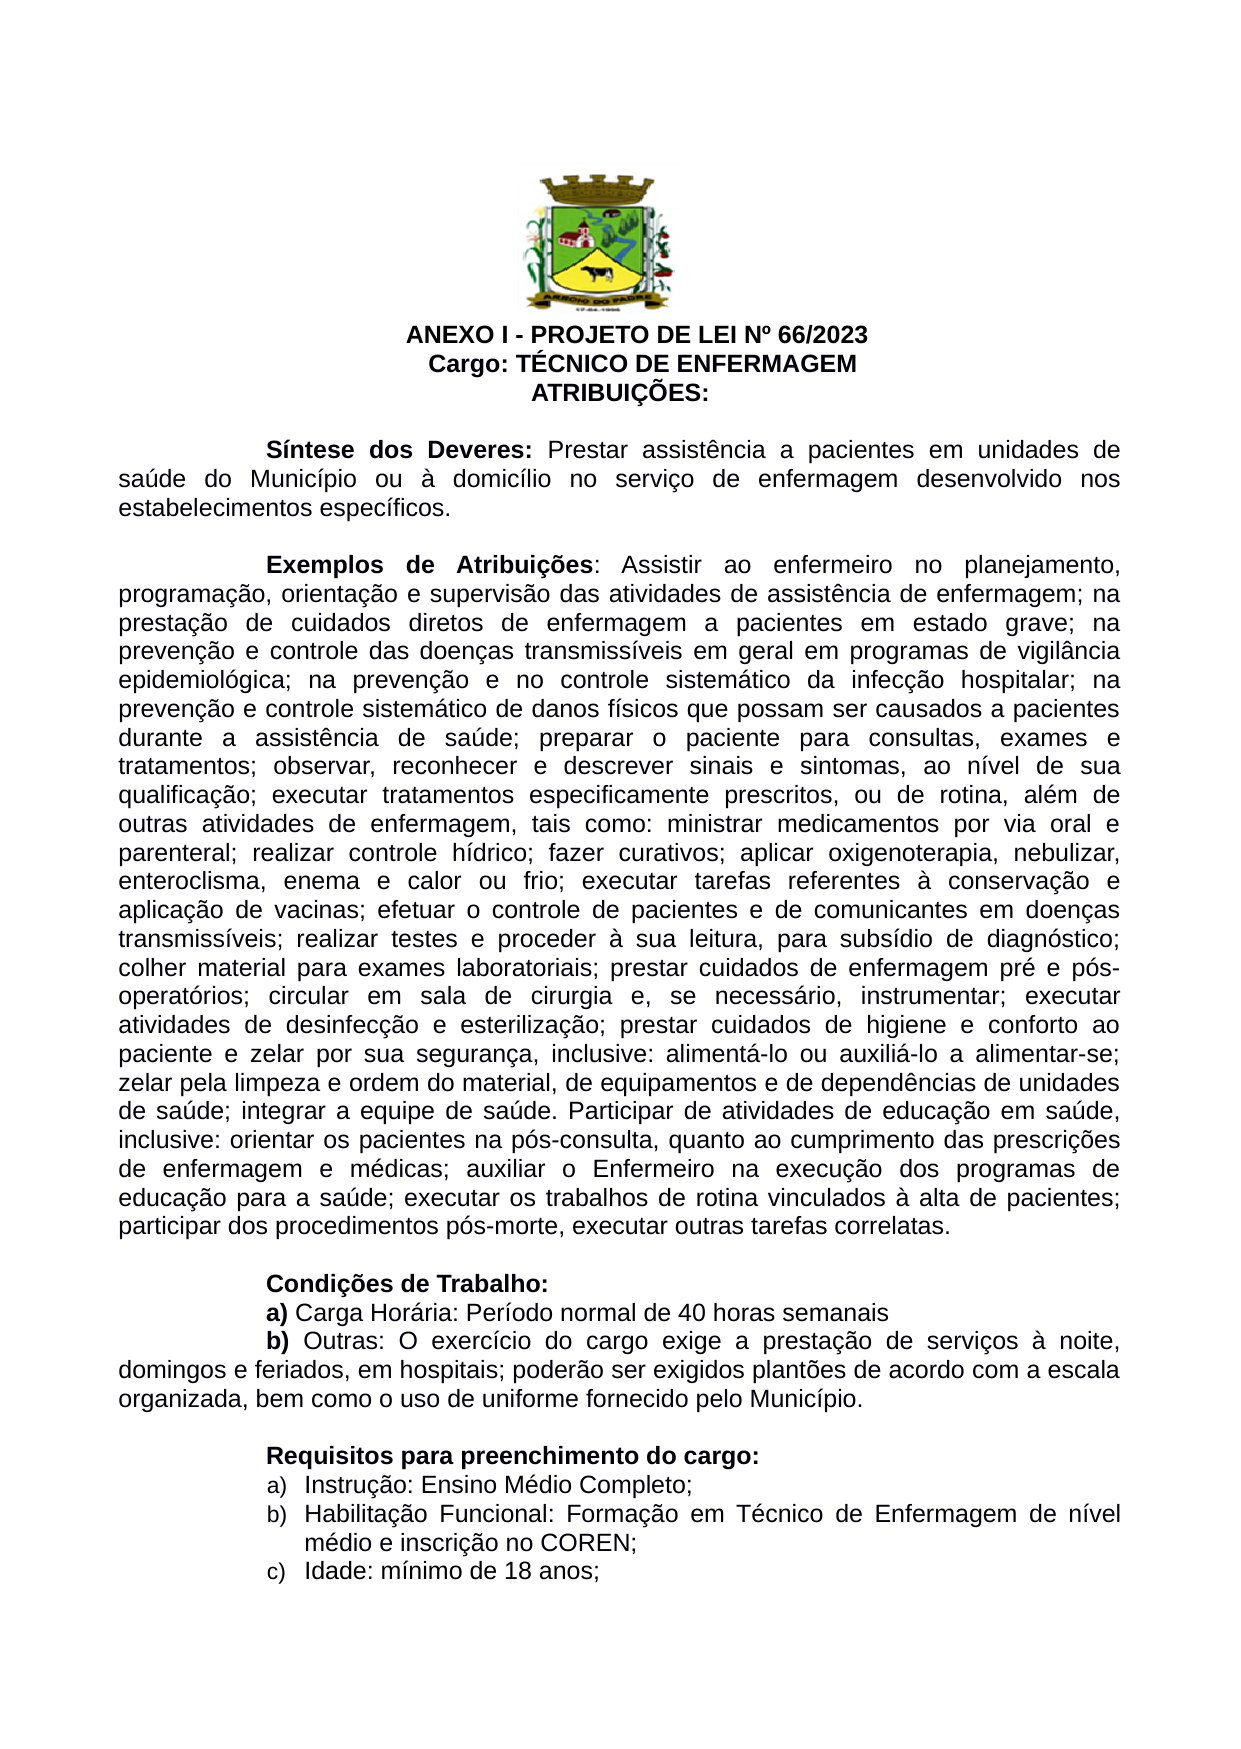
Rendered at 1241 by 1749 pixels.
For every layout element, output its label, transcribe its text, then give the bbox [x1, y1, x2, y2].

subtitle Cargo: TÉCNICO DE ENFERMAGEM [118, 349, 1122, 378]
text Requisitos para preenchimento do cargo: [118, 1441, 1122, 1470]
text ATRIBUIÇÕES: [118, 378, 1122, 406]
text b) Outras: O exercício do cargo exige a prestação de serviços à noite, domingos e feriados, em hospitais; poderão ser exigidos plantões de acordo com a escala organizada, bem como o uso de uniforme fornecido pelo Município. [118, 1326, 1122, 1413]
list Instrução: Ensino Médio Completo; [267, 1470, 1122, 1499]
text a) Carga Horária: Período normal de 40 horas semanais [118, 1298, 1122, 1326]
subtitle ANEXO I - PROJETO DE LEI Nº 66/2023 [118, 320, 1122, 349]
picture [516, 161, 683, 315]
list Idade: mínimo de 18 anos; [267, 1556, 1122, 1585]
text Exemplos de Atribuições: Assistir ao enfermeiro no planejamento, programação, orientação e supervisão das atividades de assistência de enfermagem; na prestação de cuidados diretos de enfermagem a pacientes em estado grave; na prevenção e controle das doenças transmissíveis em geral em programas de vigilância epidemiológica; na prevenção e no controle sistemático da infecção hospitalar; na prevenção e controle sistemático de danos físicos que possam ser causados a pacientes durante a assistência de saúde; preparar o paciente para consultas, exames e tratamentos; observar, reconhecer e descrever sinais e sintomas, ao nível de sua qualificação; executar tratamentos especificamente prescritos, ou de rotina, além de outras atividades de enfermagem, tais como: ministrar medicamentos por via oral e parenteral; realizar controle hídrico; fazer curativos; aplicar oxigenoterapia, nebulizar, enteroclisma, enema e calor ou frio; executar tarefas referentes à conservação e aplicação de vacinas; efetuar o controle de pacientes e de comunicantes em doenças transmissíveis; realizar testes e proceder à sua leitura, para subsídio de diagnóstico; colher material para exames laboratoriais; prestar cuidados de enfermagem pré e pós-operatórios; circular em sala de cirurgia e, se necessário, instrumentar; executar atividades de desinfecção e esterilização; prestar cuidados de higiene e conforto ao paciente e zelar por sua segurança, inclusive: alimentá-lo ou auxiliá-lo a alimentar-se; zelar pela limpeza e ordem do material, de equipamentos e de dependências de unidades de saúde; integrar a equipe de saúde. Participar de atividades de educação em saúde, inclusive: orientar os pacientes na pós-consulta, quanto ao cumprimento das prescrições de enfermagem e médicas; auxiliar o Enfermeiro na execução dos programas de educação para a saúde; executar os trabalhos de rotina vinculados à alta de pacientes; participar dos procedimentos pós-morte, executar outras tarefas correlatas. [118, 550, 1122, 1240]
text Síntese dos Deveres: Prestar assistência a pacientes em unidades de saúde do Município ou à domicílio no serviço de enfermagem desenvolvido nos estabelecimentos específicos. [118, 435, 1122, 521]
text Condições de Trabalho: [118, 1269, 1122, 1298]
list Habilitação Funcional: Formação em Técnico de Enfermagem de nível médio e inscrição no COREN; [267, 1499, 1122, 1556]
